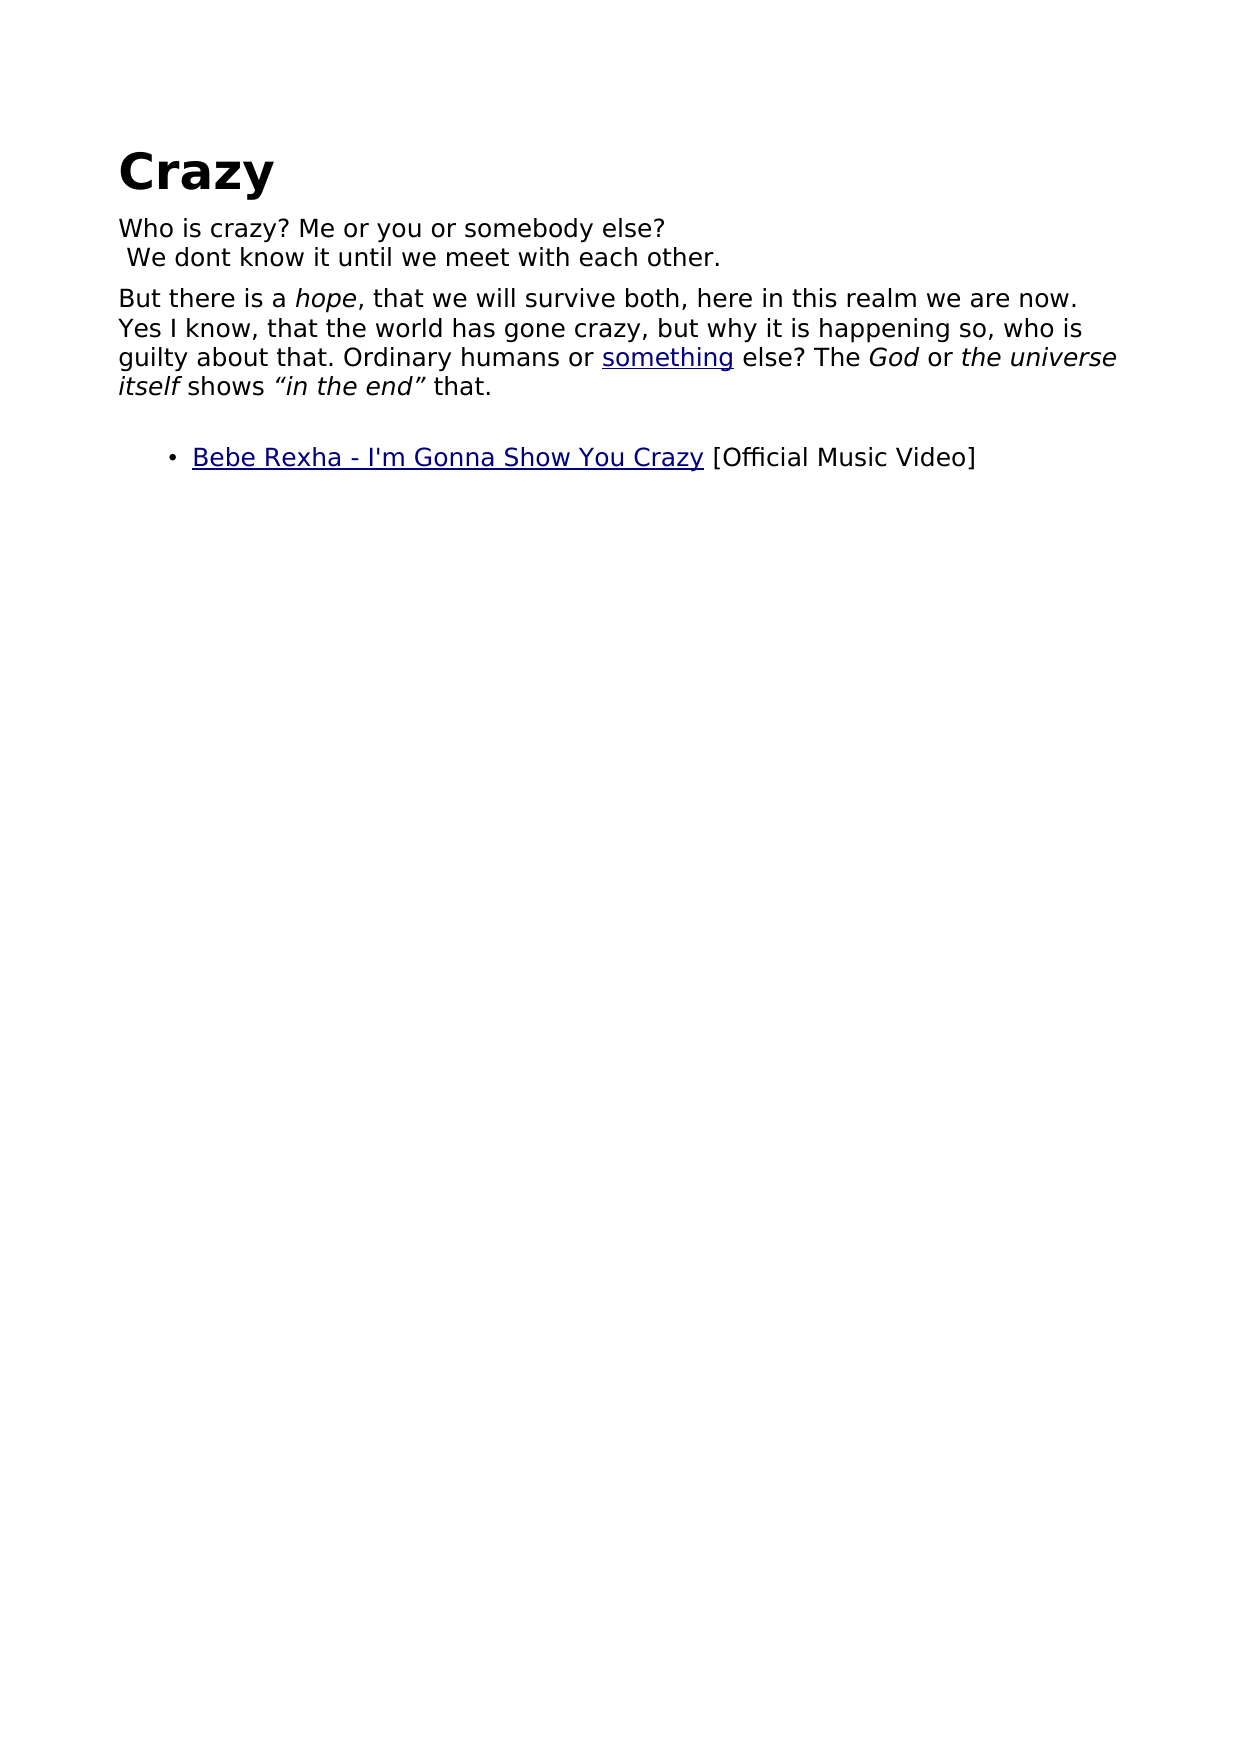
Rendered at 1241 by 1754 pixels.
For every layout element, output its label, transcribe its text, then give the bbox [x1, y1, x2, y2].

text But there is a hope, that we will survive both, here in this realm we are now. Yes I know, that the world has gone crazy, but why it is happening so, who is guilty about that. Ordinary humans or something else? The God or the universe itself shows “in the end” that. [118, 285, 1122, 401]
text Who is crazy? Me or you or somebody else? We dont know it until we meet with each other. [118, 214, 1122, 272]
subtitle Crazy [118, 143, 1122, 201]
list Bebe Rexha - I'm Gonna Show You Crazy [Official Music Video] [177, 443, 1122, 472]
